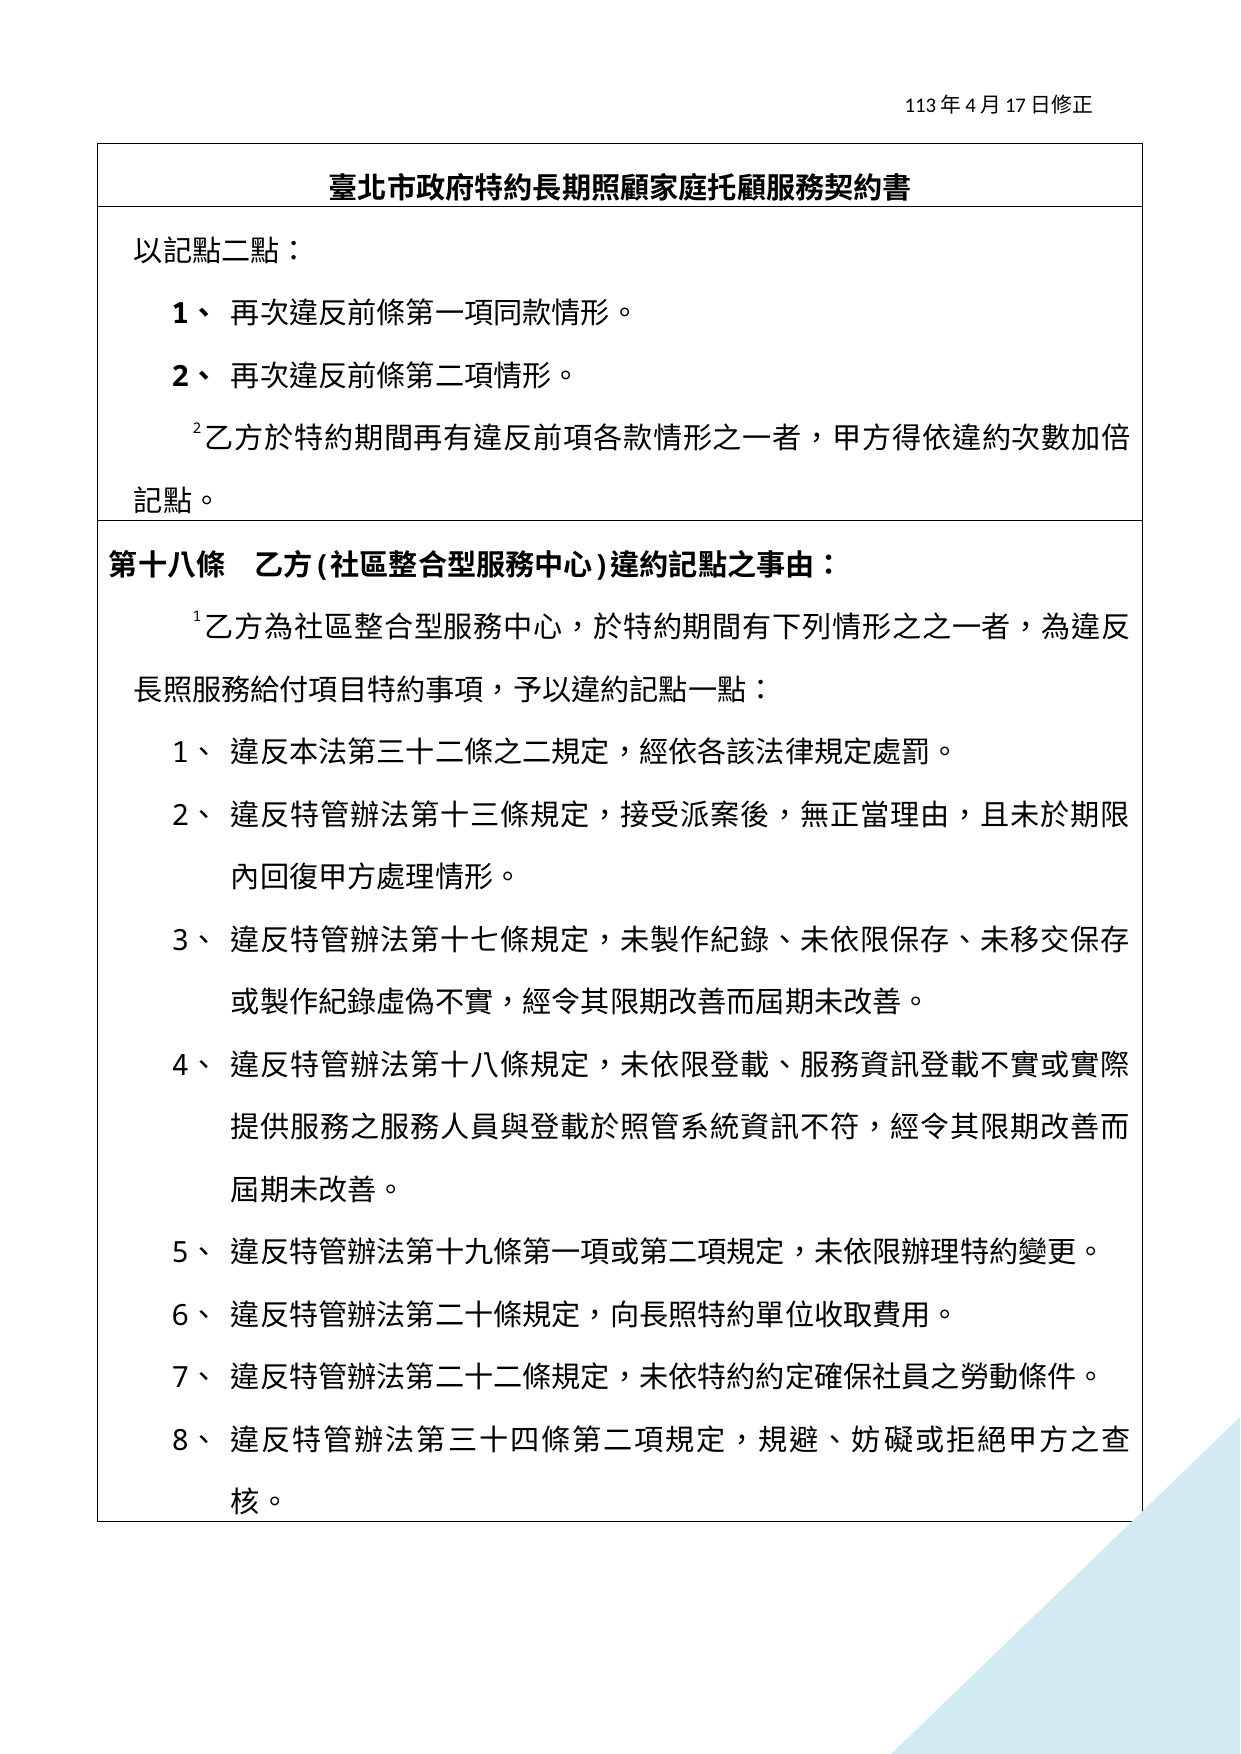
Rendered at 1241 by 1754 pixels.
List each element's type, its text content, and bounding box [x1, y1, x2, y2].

table_cell 第十七條 乙方(長照特約單位)違約加重記點之事由 1乙方於特約期間有下列情形之一者，為違反長照服務項目特約事項，予以記點二點： 再次違反前條第一項同款情形。 再次違反前條第二項情形。 2乙方於特約期間再有違反前項各款情形之一者，甲方得依違約次數加倍記點。 [98, 207, 1142, 520]
table_header 臺北市政府特約長期照顧家庭托顧服務契約書 [98, 144, 1142, 206]
table_cell 第十八條 乙方(社區整合型服務中心)違約記點之事由： 1乙方為社區整合型服務中心，於特約期間有下列情形之之一者，為違反長照服務給付項目特約事項，予以違約記點一點： 違反本法第三十二條之二規定，經依各該法律規定處罰。 違反特管辦法第十三條規定，接受派案後，無正當理由，且未於期限內回復甲方處理情形。 違反特管辦法第十七條規定，未製作紀錄、未依限保存、未移交保存或製作紀錄虛偽不實，經令其限期改善而屆期未改善。 違反特管辦法第十八條規定，未依限登載、服務資訊登載不實或實際提供服務之服務人員與登載於照管系統資訊不符，經令其限期改善而屆期未改善。 違反特管辦法第十九條第一項或第二項規定，未依限辦理特約變更。 違反特管辦法第二十條規定，向長照特約單位收取費用。 違反特管辦法第二十二條規定，未依特約約定確保社員之勞動條件。 違反特管辦法第三十四條第二項規定，規避、妨礙或拒絕甲方之查核。 未依給付辦法第五條第二項規定，執行個案管理、媒合服務，經令其限期改善而屆期未改善。 違反特管辦法第三十八條第二項規定，無正當理由未於期限內完成申報，經令其限期改善而屆期未改善。 虛報、浮報服務費用。 其他違反特約約定，致影響個案之權益，經令其限期改善而屆期未改善。 2乙方有前項第三款、第四款、第九款、第十款或第十二款違反特約情形之一，經令其限期改善而改善達二次者，予以違約記點一點；已達前項規定次數並經記點者，其次數應重新起算。 [98, 521, 1142, 1521]
